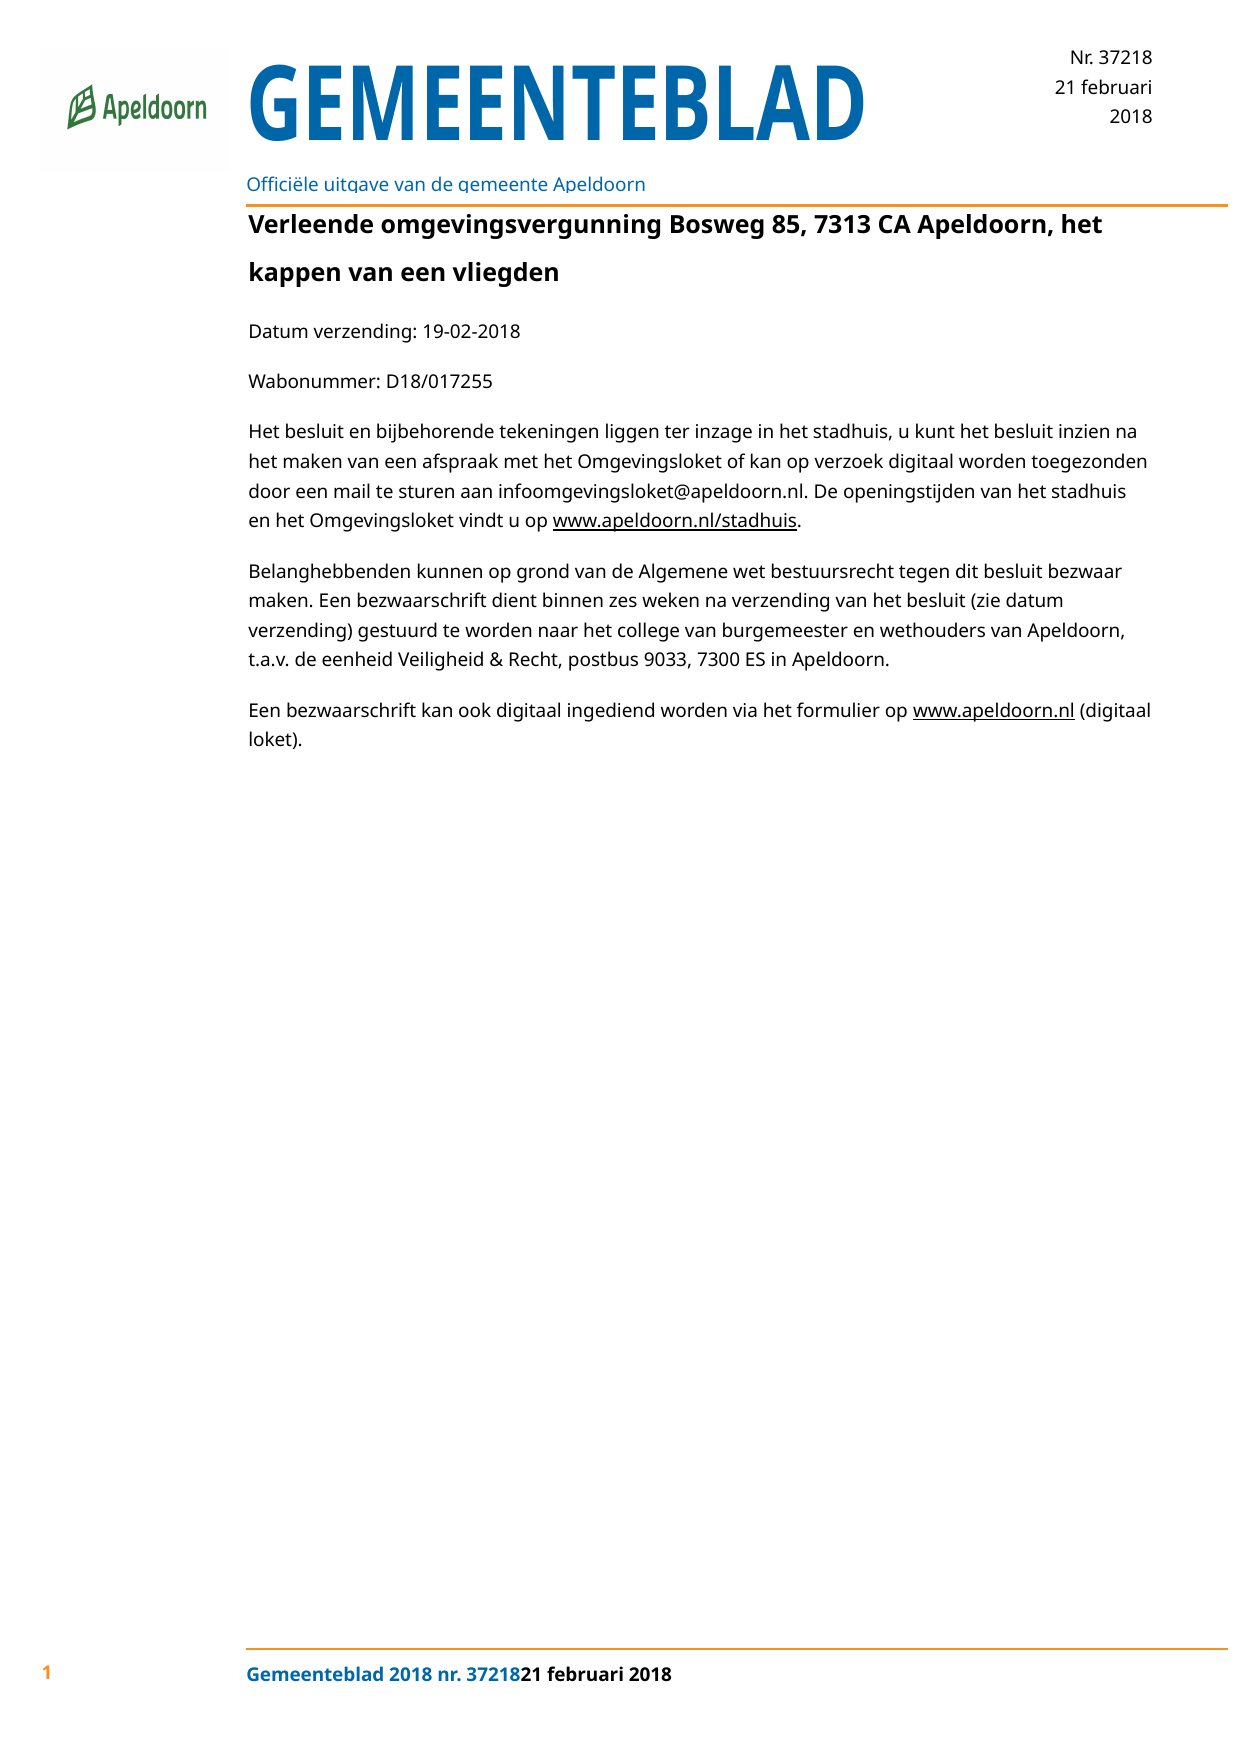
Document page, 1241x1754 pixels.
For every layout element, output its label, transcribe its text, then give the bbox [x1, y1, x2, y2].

text Het besluit en bijbehorende tekeningen liggen ter inzage in het stadhuis, u kunt het besluit inzien na het maken van een afspraak met het Omgevingsloket of kan op verzoek digitaal worden toegezonden door een mail te sturen aan infoomgevingsloket@apeldoorn.nl. De openingstijden van het stadhuis en het Omgevingsloket vindt u op www.apeldoorn.nl/stadhuis. [248, 419, 1152, 533]
text Een bezwaarschrift kan ook digitaal ingediend worden via het formulier op www.apeldoorn.nl (digitaal loket). [248, 697, 1152, 752]
text Belanghebbenden kunnen op grond van de Algemene wet bestuursrecht tegen dit besluit bezwaar maken. Een bezwaarschrift dient binnen zes weken na verzending van het besluit (zie datum verzending) gestuurd te worden naar het college van burgemeester en wethouders van Apeldoorn, t.a.v. de eenheid Veiligheid & Recht, postbus 9033, 7300 ES in Apeldoorn. [248, 558, 1152, 672]
text Wabonummer: D18/017255 [248, 368, 1152, 394]
text Verleende omgevingsvergunning Bosweg 85, 7313 CA Apeldoorn, het kappen van een vliegden [248, 207, 1152, 288]
picture [41, 47, 231, 172]
text Datum verzending: 19-02-2018 [248, 318, 1152, 344]
